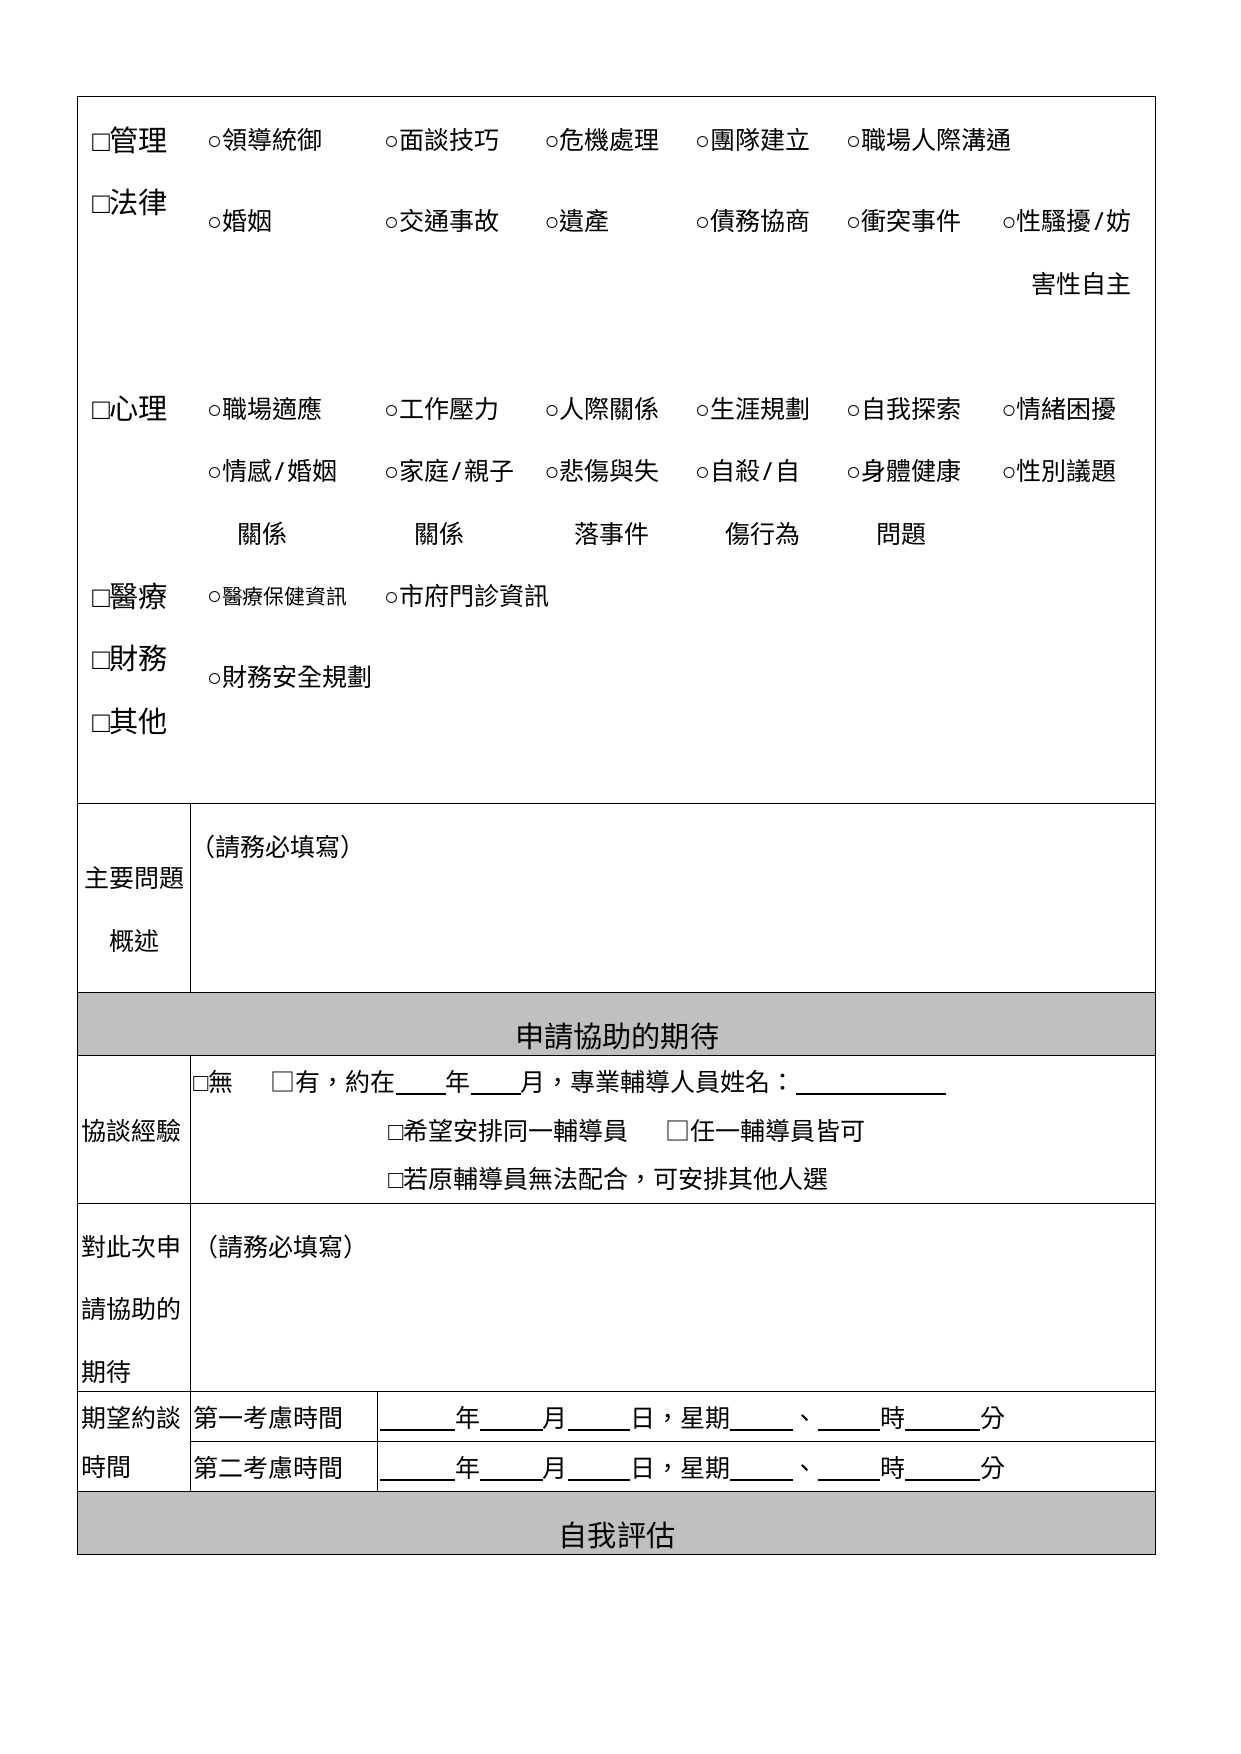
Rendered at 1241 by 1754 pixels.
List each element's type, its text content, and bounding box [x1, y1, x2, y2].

table_cell 第一考慮時間 [191, 1392, 377, 1441]
table_cell ○自殺/自 傷行為 [684, 428, 834, 553]
table_cell ○市府門診資訊 [373, 553, 1152, 616]
table_cell ○工作壓力 [373, 366, 533, 428]
table_cell □無 □有，約在 年 月，專業輔導人員姓名： □希望安排同一輔導員 □任一輔導員皆可 □若原輔導員無法配合，可安排其他人選 [191, 1056, 1155, 1202]
table_cell ○情緒困擾 [990, 366, 1152, 428]
table_cell [78, 97, 1155, 803]
table_cell [835, 303, 990, 366]
table_cell ○婚姻 [196, 159, 373, 303]
table_cell [533, 303, 684, 366]
table_cell ○身體健康 問題 [835, 428, 990, 553]
table_cell 主要問題概述 [78, 804, 190, 992]
table_header ○危機處理 [533, 97, 684, 159]
table_cell ○人際關係 [533, 366, 684, 428]
table_cell 申請協助的期待 [78, 993, 1155, 1055]
table_header ○領導統御 [196, 97, 373, 159]
table_cell ○家庭/親子 關係 [373, 428, 533, 553]
table_cell □法律 [81, 159, 196, 366]
table_cell （請務必填寫） [191, 804, 1155, 992]
table_cell ○悲傷與失 落事件 [533, 428, 684, 553]
table_cell ○債務協商 [684, 159, 834, 303]
table_cell ○交通事故 [373, 159, 533, 303]
table_cell ○自我探索 [835, 366, 990, 428]
table_cell □心理 [81, 366, 196, 553]
table_cell ○職場適應 [196, 366, 373, 428]
table_cell [990, 303, 1152, 366]
table_cell ○遺產 [533, 159, 684, 303]
table_cell 期望約談 時間 [78, 1392, 190, 1491]
table_header ○面談技巧 [373, 97, 533, 159]
table_cell [684, 303, 834, 366]
table_cell ○性騷擾/妨 害性自主 [990, 159, 1152, 303]
table_cell ○財務安全規劃 [196, 616, 1152, 741]
table_cell □醫療 [81, 553, 196, 616]
table_cell 年 月 日，星期 、 時 分 [378, 1392, 1155, 1441]
table_cell [373, 303, 533, 366]
table_cell 年 月 日，星期 、 時 分 [378, 1442, 1155, 1491]
table_header ○團隊建立 [684, 97, 834, 159]
table_cell [196, 303, 373, 366]
table_cell ○情感/婚姻 關係 [196, 428, 373, 553]
table_header □管理 [81, 97, 196, 159]
table_cell 第二考慮時間 [191, 1442, 377, 1491]
table_cell 對此次申請協助的期待 [78, 1204, 190, 1391]
table_cell ○醫療保健資訊 [196, 553, 373, 616]
table_cell ○衝突事件 [835, 159, 990, 303]
table_cell □財務 □其他 [81, 616, 196, 741]
table_cell ○性別議題 [990, 428, 1152, 553]
table_cell ○生涯規劃 [684, 366, 834, 428]
table_header ○職場人際溝通 [835, 97, 1152, 159]
table_cell （請務必填寫） [191, 1204, 1155, 1391]
table_cell 自我評估 [78, 1492, 1155, 1554]
table_cell 協談經驗 [78, 1056, 190, 1202]
